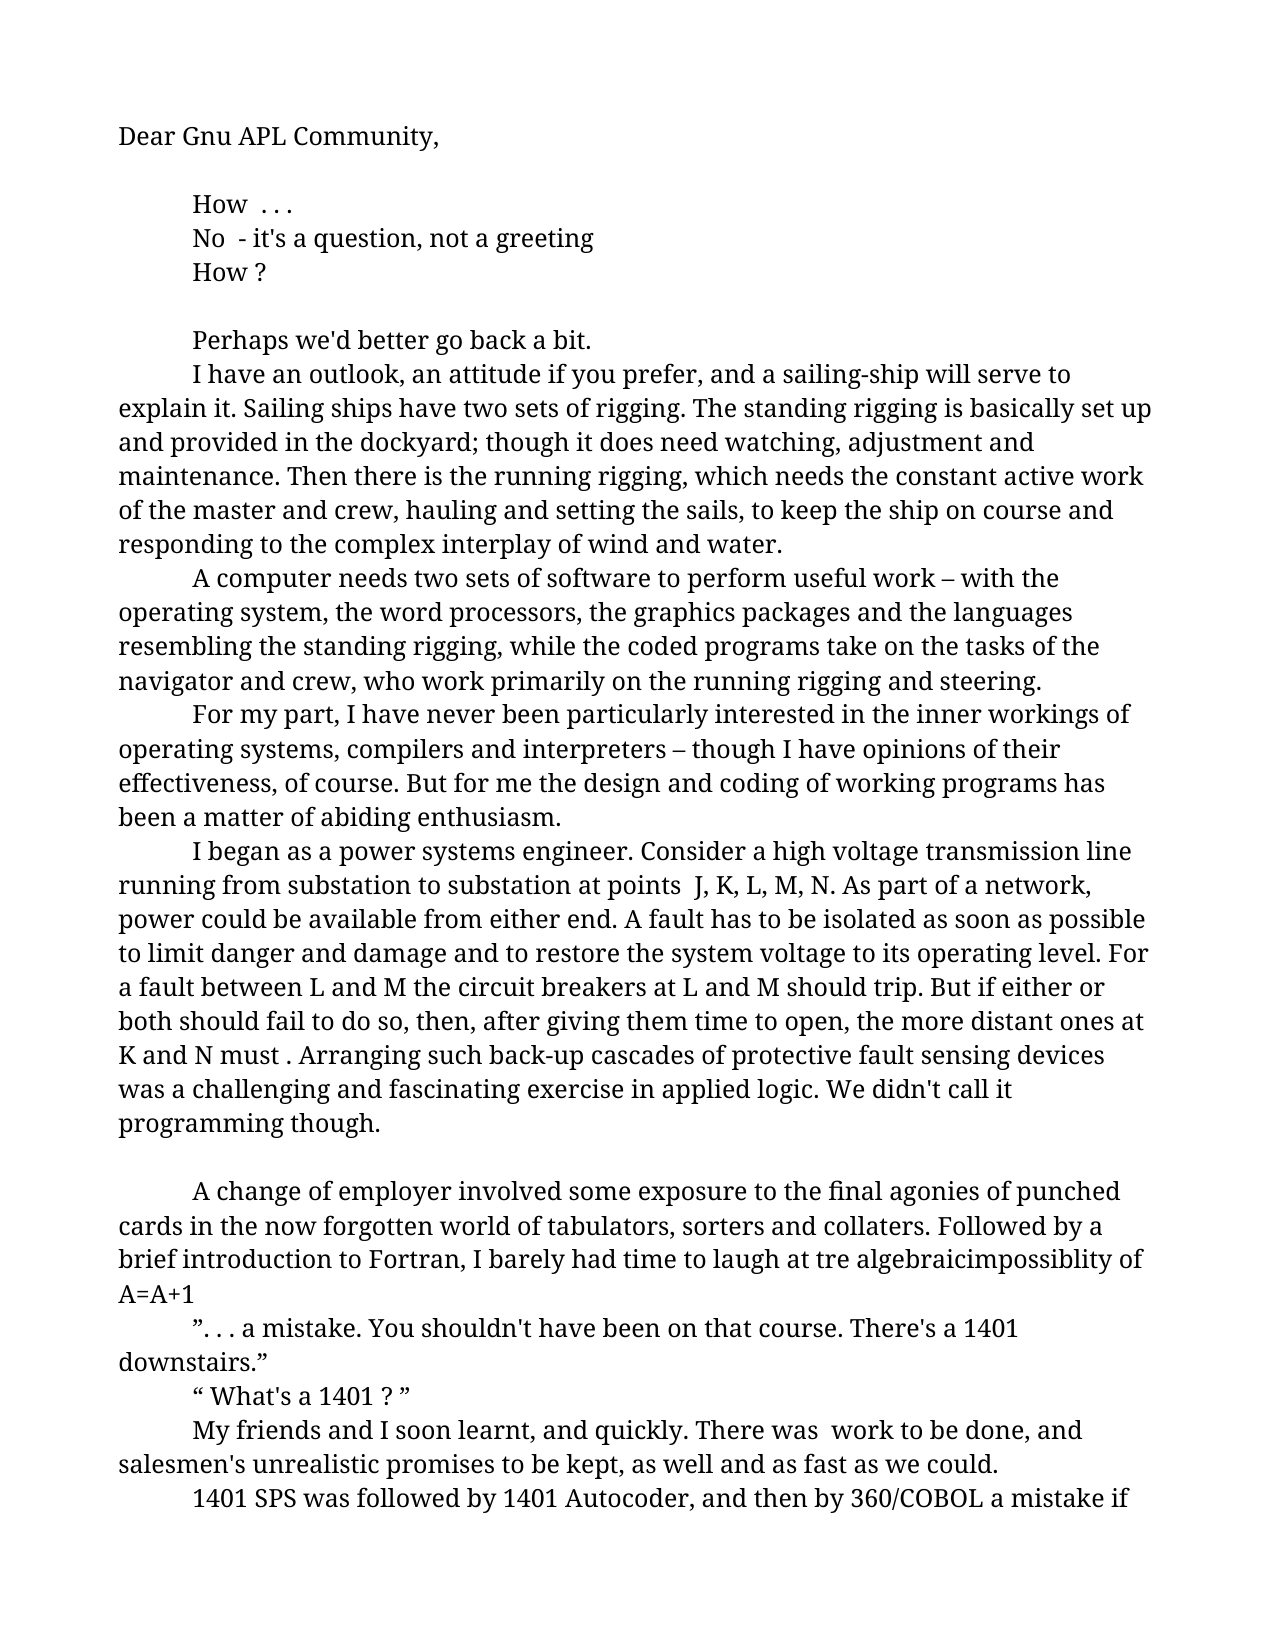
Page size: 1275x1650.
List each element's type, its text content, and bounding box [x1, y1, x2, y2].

text 1401 SPS was followed by 1401 Autocoder, and then by 360/COBOL a mistake if [118, 1481, 1157, 1515]
text A change of employer involved some exposure to the final agonies of punched cards in the now forgotten world of tabulators, sorters and collaters. Followed by a brief introduction to Fortran, I barely had time to laugh at tre algebraicimpossiblity of A=A+1 [118, 1174, 1157, 1310]
text How . . . [118, 186, 1157, 220]
text My friends and I soon learnt, and quickly. There was work to be done, and salesmen's unrealistic promises to be kept, as well and as fast as we could. [118, 1412, 1157, 1481]
text How ? [118, 254, 1157, 288]
text Dear Gnu APL Community, [118, 118, 1157, 152]
text No - it's a question, not a greeting [118, 220, 1157, 254]
text Perhaps we'd better go back a bit. [118, 322, 1157, 357]
text “ What's a 1401 ? ” [118, 1378, 1157, 1412]
text For my part, I have never been particularly interested in the inner workings of operating systems, compilers and interpreters – though I have opinions of their effectiveness, of course. But for me the design and coding of working programs has been a matter of abiding enthusiasm. [118, 697, 1157, 833]
text A computer needs two sets of software to perform useful work – with the operating system, the word processors, the graphics packages and the languages resembling the standing rigging, while the coded programs take on the tasks of the navigator and crew, who work primarily on the running rigging and steering. [118, 561, 1157, 697]
text I began as a power systems engineer. Consider a high voltage transmission line running from substation to substation at points J, K, L, M, N. As part of a network, power could be available from either end. A fault has to be isolated as soon as possible to limit danger and damage and to restore the system voltage to its operating level. For a fault between L and M the circuit breakers at L and M should trip. But if either or both should fail to do so, then, after giving them time to open, the more distant ones at K and N must . Arranging such back-up cascades of protective fault sensing devices was a challenging and fascinating exercise in applied logic. We didn't call it programming though. [118, 833, 1157, 1140]
text I have an outlook, an attitude if you prefer, and a sailing-ship will serve to explain it. Sailing ships have two sets of rigging. The standing rigging is basically set up and provided in the dockyard; though it does need watching, adjustment and maintenance. Then there is the running rigging, which needs the constant active work of the master and crew, hauling and setting the sails, to keep the ship on course and responding to the complex interplay of wind and water. [118, 357, 1157, 561]
text ”. . . a mistake. You shouldn't have been on that course. There's a 1401 downstairs.” [118, 1310, 1157, 1378]
